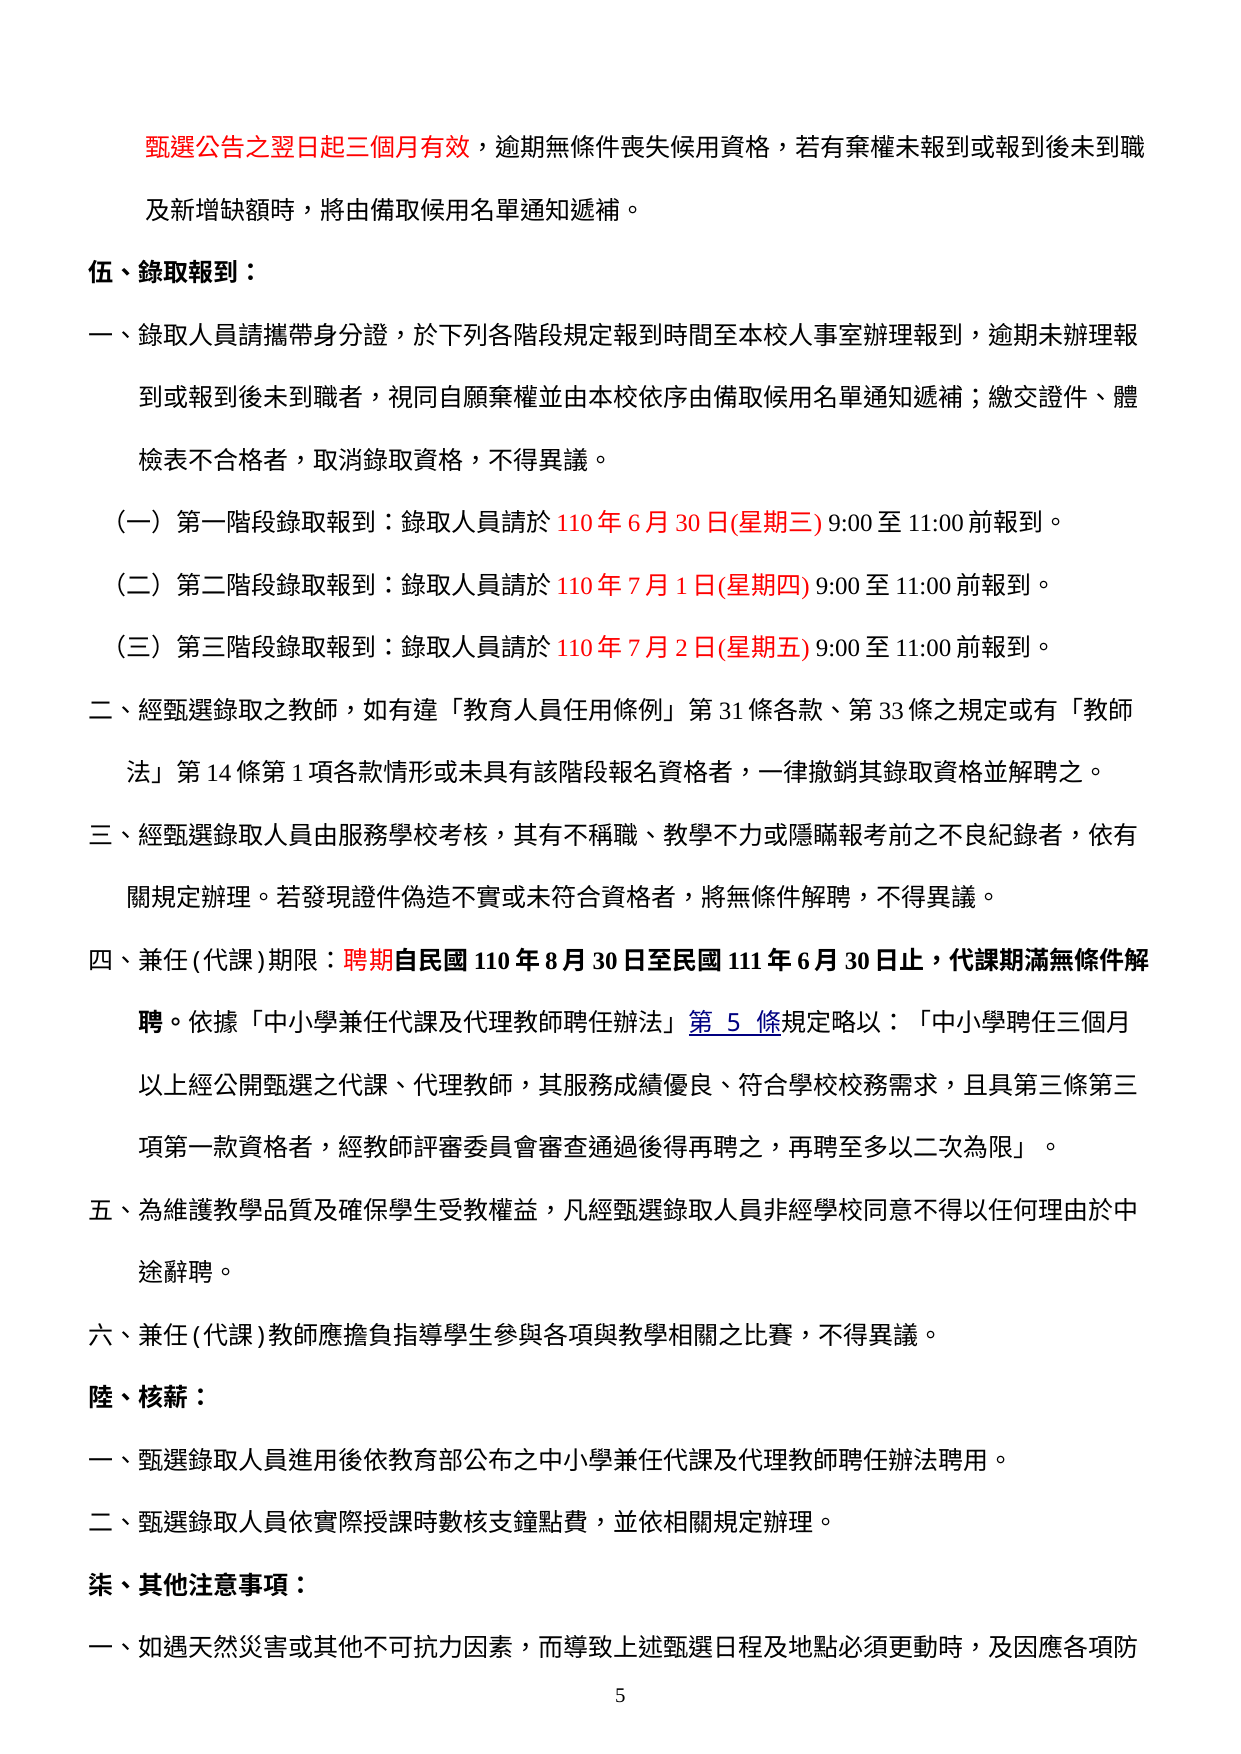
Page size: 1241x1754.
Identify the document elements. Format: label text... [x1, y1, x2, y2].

text （一）第一階段錄取報到：錄取人員請於110年6月30日(星期三) 9:00至11:00前報到。 [101, 479, 1152, 542]
text 二、甄選錄取人員依實際授課時數核支鐘點費，並依相關規定辦理。 [89, 1479, 1152, 1542]
text 三、經甄選錄取人員由服務學校考核，其有不稱職、教學不力或隱瞞報考前之不良紀錄者，依有關規定辦理。若發現證件偽造不實或未符合資格者，將無條件解聘，不得異議。 [89, 792, 1152, 917]
text （三）第三階段錄取報到：錄取人員請於110年7月2日(星期五) 9:00至11:00前報到。 [101, 604, 1152, 667]
text 一、甄選錄取人員進用後依教育部公布之中小學兼任代課及代理教師聘任辦法聘用。 [89, 1417, 1152, 1479]
text 四、兼任(代課)期限：聘期自民國110年8月30日至民國111年6月30日止，代課期滿無條件解聘。依據「中小學兼任代課及代理教師聘任辦法」第 5 條規定略以：「中小學聘任三個月以上經公開甄選之代課、代理教師，其服務成績優良、符合學校校務需求，且具第三條第三項第一款資格者，經教師評審委員會審查通過後得再聘之，再聘至多以二次為限」。 [89, 917, 1152, 1167]
text 甄選公告之翌日起三個月有效，逾期無條件喪失候用資格，若有棄權未報到或報到後未到職及新增缺額時，將由備取候用名單通知遞補。 [89, 104, 1152, 229]
text 二、經甄選錄取之教師，如有違「教育人員任用條例」第31條各款、第33條之規定或有「教師法」第14條第1項各款情形或未具有該階段報名資格者，一律撤銷其錄取資格並解聘之。 [89, 667, 1152, 792]
text （二）第二階段錄取報到：錄取人員請於110年7月1日(星期四) 9:00至11:00前報到。 [101, 542, 1152, 604]
text 一、錄取人員請攜帶身分證，於下列各階段規定報到時間至本校人事室辦理報到，逾期未辦理報到或報到後未到職者，視同自願棄權並由本校依序由備取候用名單通知遞補；繳交證件、體檢表不合格者，取消錄取資格，不得異議。 [89, 292, 1152, 479]
text 伍、錄取報到： [89, 229, 1152, 292]
text 一、如遇天然災害或其他不可抗力因素，而導致上述甄選日程及地點必須更動時，及因應各項防 [89, 1604, 1152, 1667]
text 六、兼任(代課)教師應擔負指導學生參與各項與教學相關之比賽，不得異議。 [89, 1292, 1152, 1354]
text 五、為維護教學品質及確保學生受教權益，凡經甄選錄取人員非經學校同意不得以任何理由於中途辭聘。 [89, 1167, 1152, 1292]
text 柒、其他注意事項： [89, 1542, 1152, 1604]
text 陸、核薪： [89, 1354, 1152, 1417]
